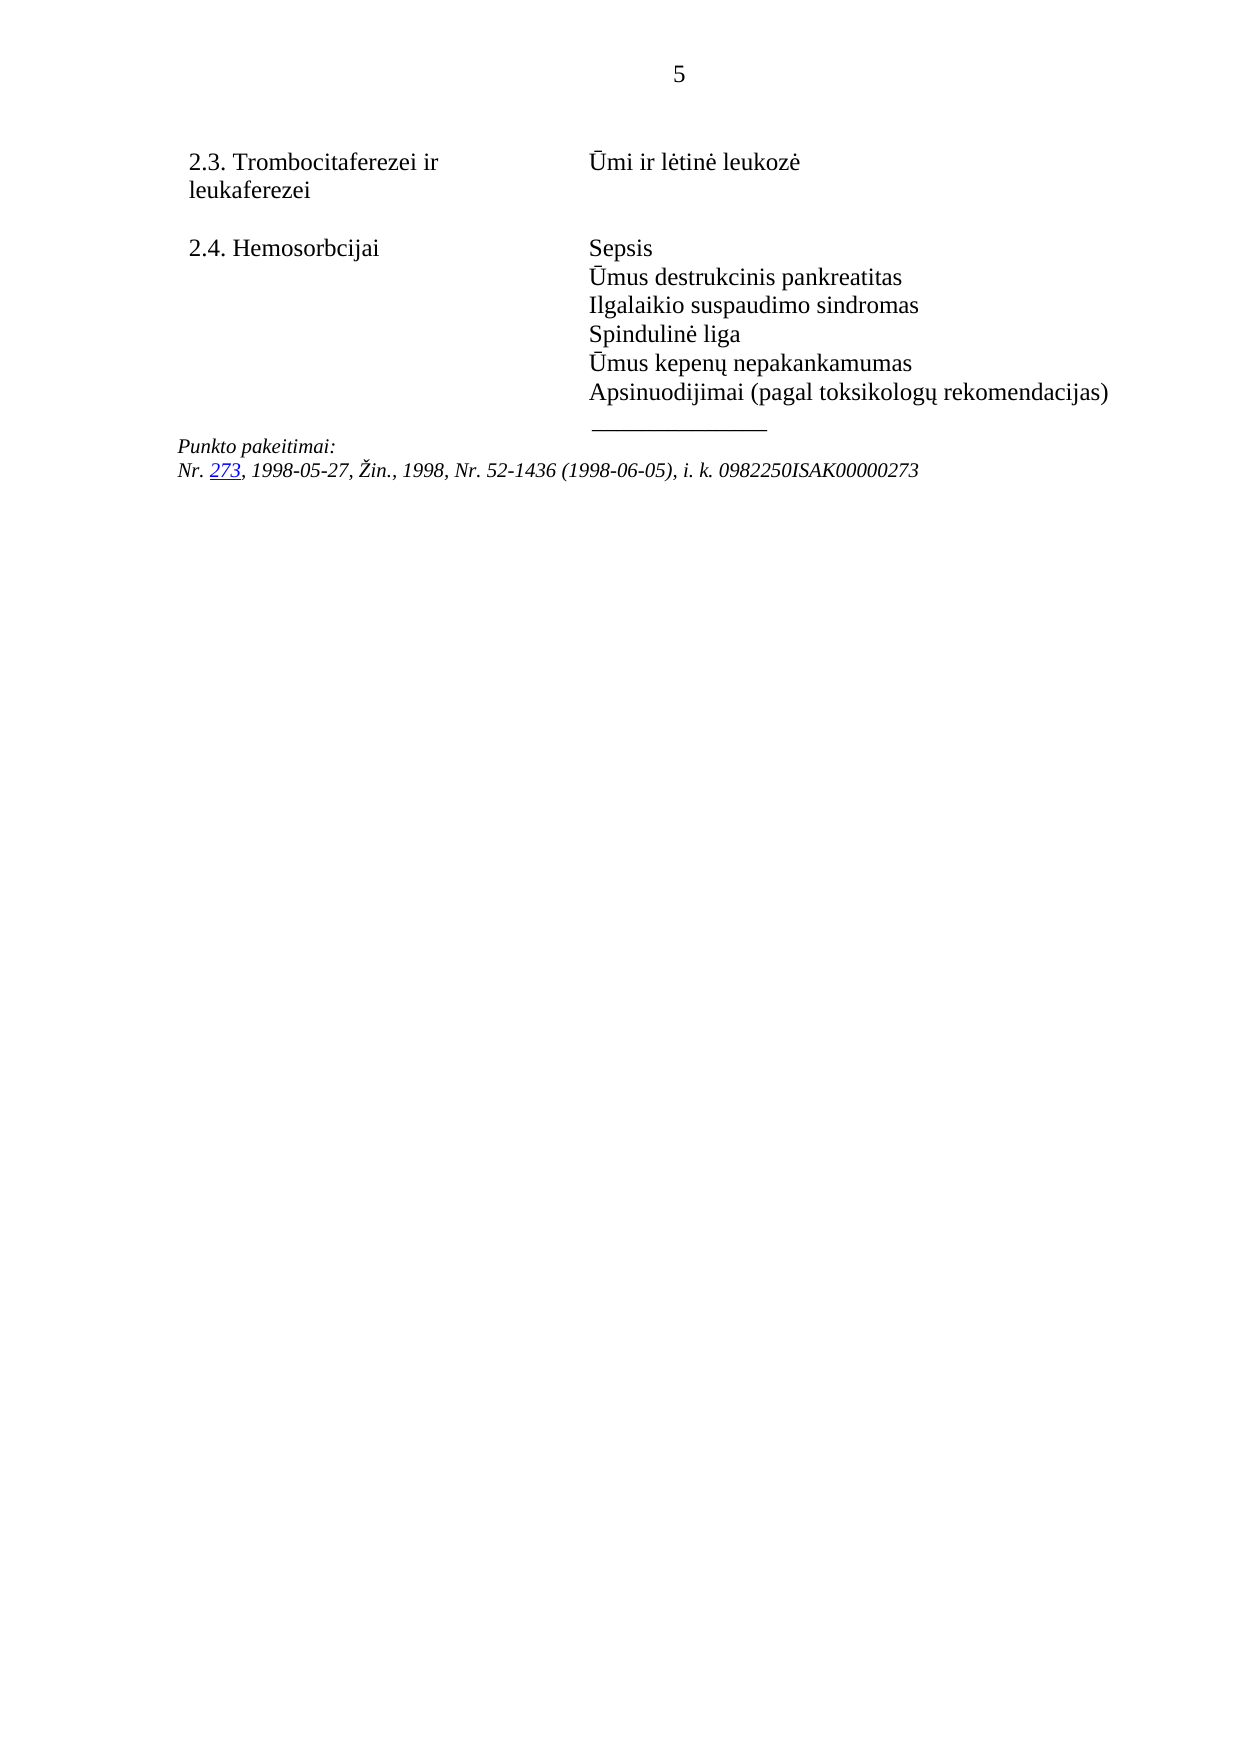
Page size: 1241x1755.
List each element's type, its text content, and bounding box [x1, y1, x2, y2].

table_cell Ūmus destrukcinis pankreatitas [578, 262, 1181, 291]
table_cell 2.4. Hemosorbcijai [177, 233, 577, 262]
table_cell 2.3. Trombocitaferezei ir [177, 147, 577, 176]
table_cell [578, 176, 1181, 204]
table_cell Ūmi ir lėtinė leukozė [578, 147, 1181, 176]
table_cell Ūmus kepenų nepakankamumas [578, 348, 1181, 377]
text Punkto pakeitimai: [177, 434, 1181, 458]
table_cell [177, 262, 577, 291]
text Nr. 273, 1998-05-27, Žin., 1998, Nr. 52-1436 (1998-06-05), i. k. 0982250ISAK00000273 [177, 458, 1181, 482]
table_cell Apsinuodijimai (pagal toksikologų rekomendacijas) [578, 377, 1181, 406]
table_cell Sepsis [578, 233, 1181, 262]
table_cell leukaferezei [177, 176, 577, 204]
table_cell Ilgalaikio suspaudimo sindromas [578, 291, 1181, 319]
table_cell [177, 291, 577, 319]
table_cell Spindulinė liga [578, 319, 1181, 348]
table_cell [578, 204, 1181, 233]
text ______________ [177, 406, 1181, 434]
table_cell [177, 204, 577, 233]
table_cell [177, 348, 577, 377]
table_cell [578, 118, 1181, 147]
table_cell [177, 319, 577, 348]
table_cell [177, 118, 577, 147]
table_cell [177, 377, 577, 406]
